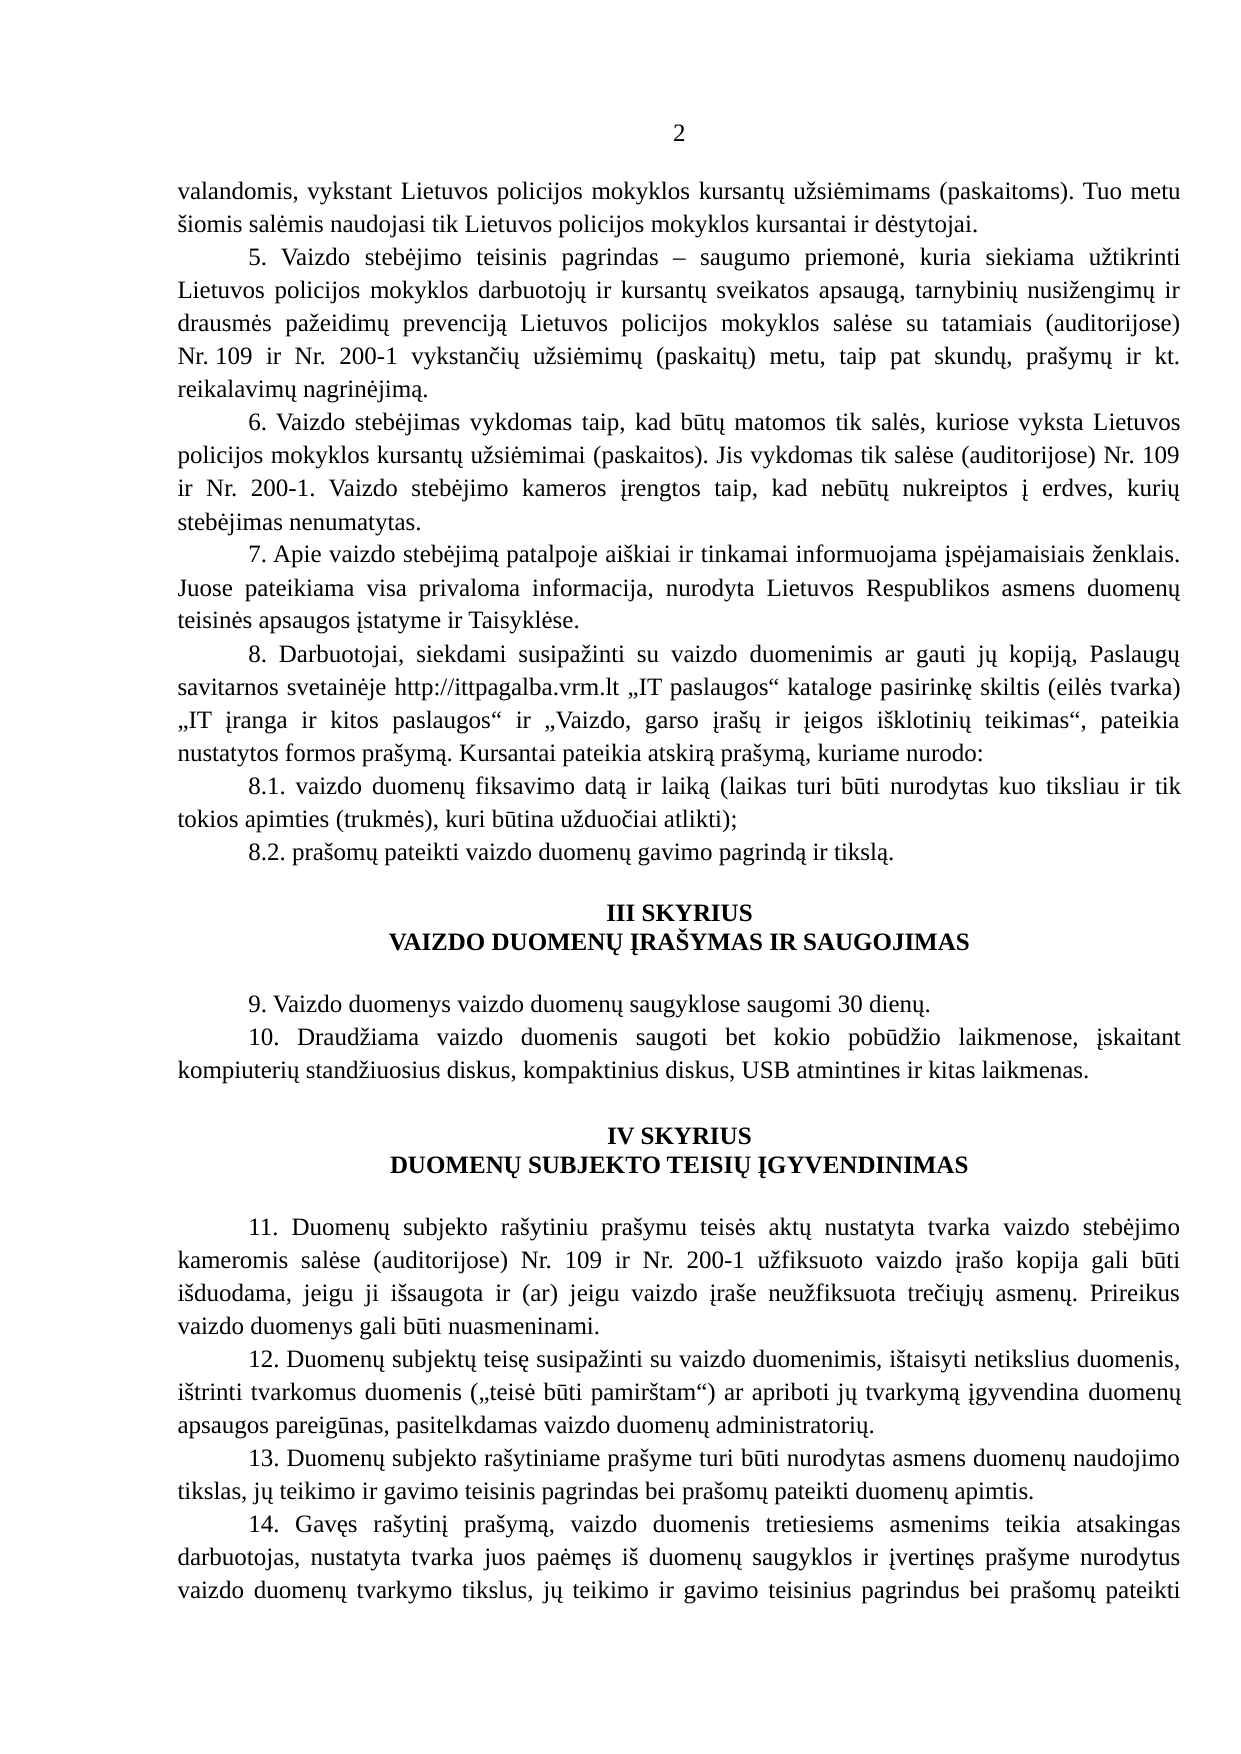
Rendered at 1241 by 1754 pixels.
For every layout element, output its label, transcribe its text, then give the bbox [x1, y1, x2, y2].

text DUOMENŲ SUBJEKTO TEISIŲ ĮGYVENDINIMAS [177, 1150, 1181, 1179]
text 8. Darbuotojai, siekdami susipažinti su vaizdo duomenimis ar gauti jų kopiją, Paslaugų savitarnos svetainėje http://ittpagalba.vrm.lt „IT paslaugos“ kataloge pasirinkę skiltis (eilės tvarka) „IT įranga ir kitos paslaugos“ ir „Vaizdo, garso įrašų ir įeigos išklotinių teikimas“, pateikia nustatytos formos prašymą. Kursantai pateikia atskirą prašymą, kuriame nurodo: [177, 639, 1181, 766]
text 7. Apie vaizdo stebėjimą patalpoje aiškiai ir tinkamai informuojama įspėjamaisiais ženklais. Juose pateikiama visa privaloma informacija, nurodyta Lietuvos Respublikos asmens duomenų teisinės apsaugos įstatyme ir Taisyklėse. [177, 539, 1181, 634]
text IV SKYRIUS [177, 1121, 1181, 1150]
text 8.2. prašomų pateikti vaizdo duomenų gavimo pagrindą ir tikslą. [177, 837, 1181, 866]
text 14. Gavęs rašytinį prašymą, vaizdo duomenis tretiesiems asmenims teikia atsakingas darbuotojas, nustatyta tvarka juos paėmęs iš duomenų saugyklos ir įvertinęs prašyme nurodytus vaizdo duomenų tvarkymo tikslus, jų teikimo ir gavimo teisinius pagrindus bei prašomų pateikti [177, 1509, 1181, 1604]
text 8.1. vaizdo duomenų fiksavimo datą ir laiką (laikas turi būti nurodytas kuo tiksliau ir tik tokios apimties (trukmės), kuri būtina užduočiai atlikti); [177, 771, 1181, 832]
text 9. Vaizdo duomenys vaizdo duomenų saugyklose saugomi 30 dienų. [177, 989, 1181, 1018]
text 6. Vaizdo stebėjimas vykdomas taip, kad būtų matomos tik salės, kuriose vyksta Lietuvos policijos mokyklos kursantų užsiėmimai (paskaitos). Jis vykdomas tik salėse (auditorijose) Nr. 109 ir Nr. 200-1. Vaizdo stebėjimo kameros įrengtos taip, kad nebūtų nukreiptos į erdves, kurių stebėjimas nenumatytas. [177, 407, 1181, 535]
text III SKYRIUS [177, 898, 1181, 927]
text 13. Duomenų subjekto rašytiniame prašyme turi būti nurodytas asmens duomenų naudojimo tikslas, jų teikimo ir gavimo teisinis pagrindas bei prašomų pateikti duomenų apimtis. [177, 1443, 1181, 1504]
text 11. Duomenų subjekto rašytiniu prašymu teisės aktų nustatyta tvarka vaizdo stebėjimo kameromis salėse (auditorijose) Nr. 109 ir Nr. 200-1 užfiksuoto vaizdo įrašo kopija gali būti išduodama, jeigu ji išsaugota ir (ar) jeigu vaizdo įraše neužfiksuota trečiųjų asmenų. Prireikus vaizdo duomenys gali būti nuasmeninami. [177, 1212, 1181, 1339]
text 5. Vaizdo stebėjimo teisinis pagrindas – saugumo priemonė, kuria siekiama užtikrinti Lietuvos policijos mokyklos darbuotojų ir kursantų sveikatos apsaugą, tarnybinių nusižengimų ir drausmės pažeidimų prevenciją Lietuvos policijos mokyklos salėse su tatamiais (auditorijose) Nr. 109 ir Nr. 200-1 vykstančių užsiėmimų (paskaitų) metu, taip pat skundų, prašymų ir kt. reikalavimų nagrinėjimą. [177, 242, 1181, 403]
text valandomis, vykstant Lietuvos policijos mokyklos kursantų užsiėmimams (paskaitoms). Tuo metu šiomis salėmis naudojasi tik Lietuvos policijos mokyklos kursantai ir dėstytojai. [177, 176, 1181, 238]
text 10. Draudžiama vaizdo duomenis saugoti bet kokio pobūdžio laikmenose, įskaitant kompiuterių standžiuosius diskus, kompaktinius diskus, USB atmintines ir kitas laikmenas. [177, 1022, 1181, 1084]
text 12. Duomenų subjektų teisę susipažinti su vaizdo duomenimis, ištaisyti netikslius duomenis, ištrinti tvarkomus duomenis („teisė būti pamirštam“) ar apriboti jų tvarkymą įgyvendina duomenų apsaugos pareigūnas, pasitelkdamas vaizdo duomenų administratorių. [177, 1344, 1181, 1438]
text VAIZDO DUOMENŲ ĮRAŠYMAS IR SAUGOJIMAS [177, 927, 1181, 956]
